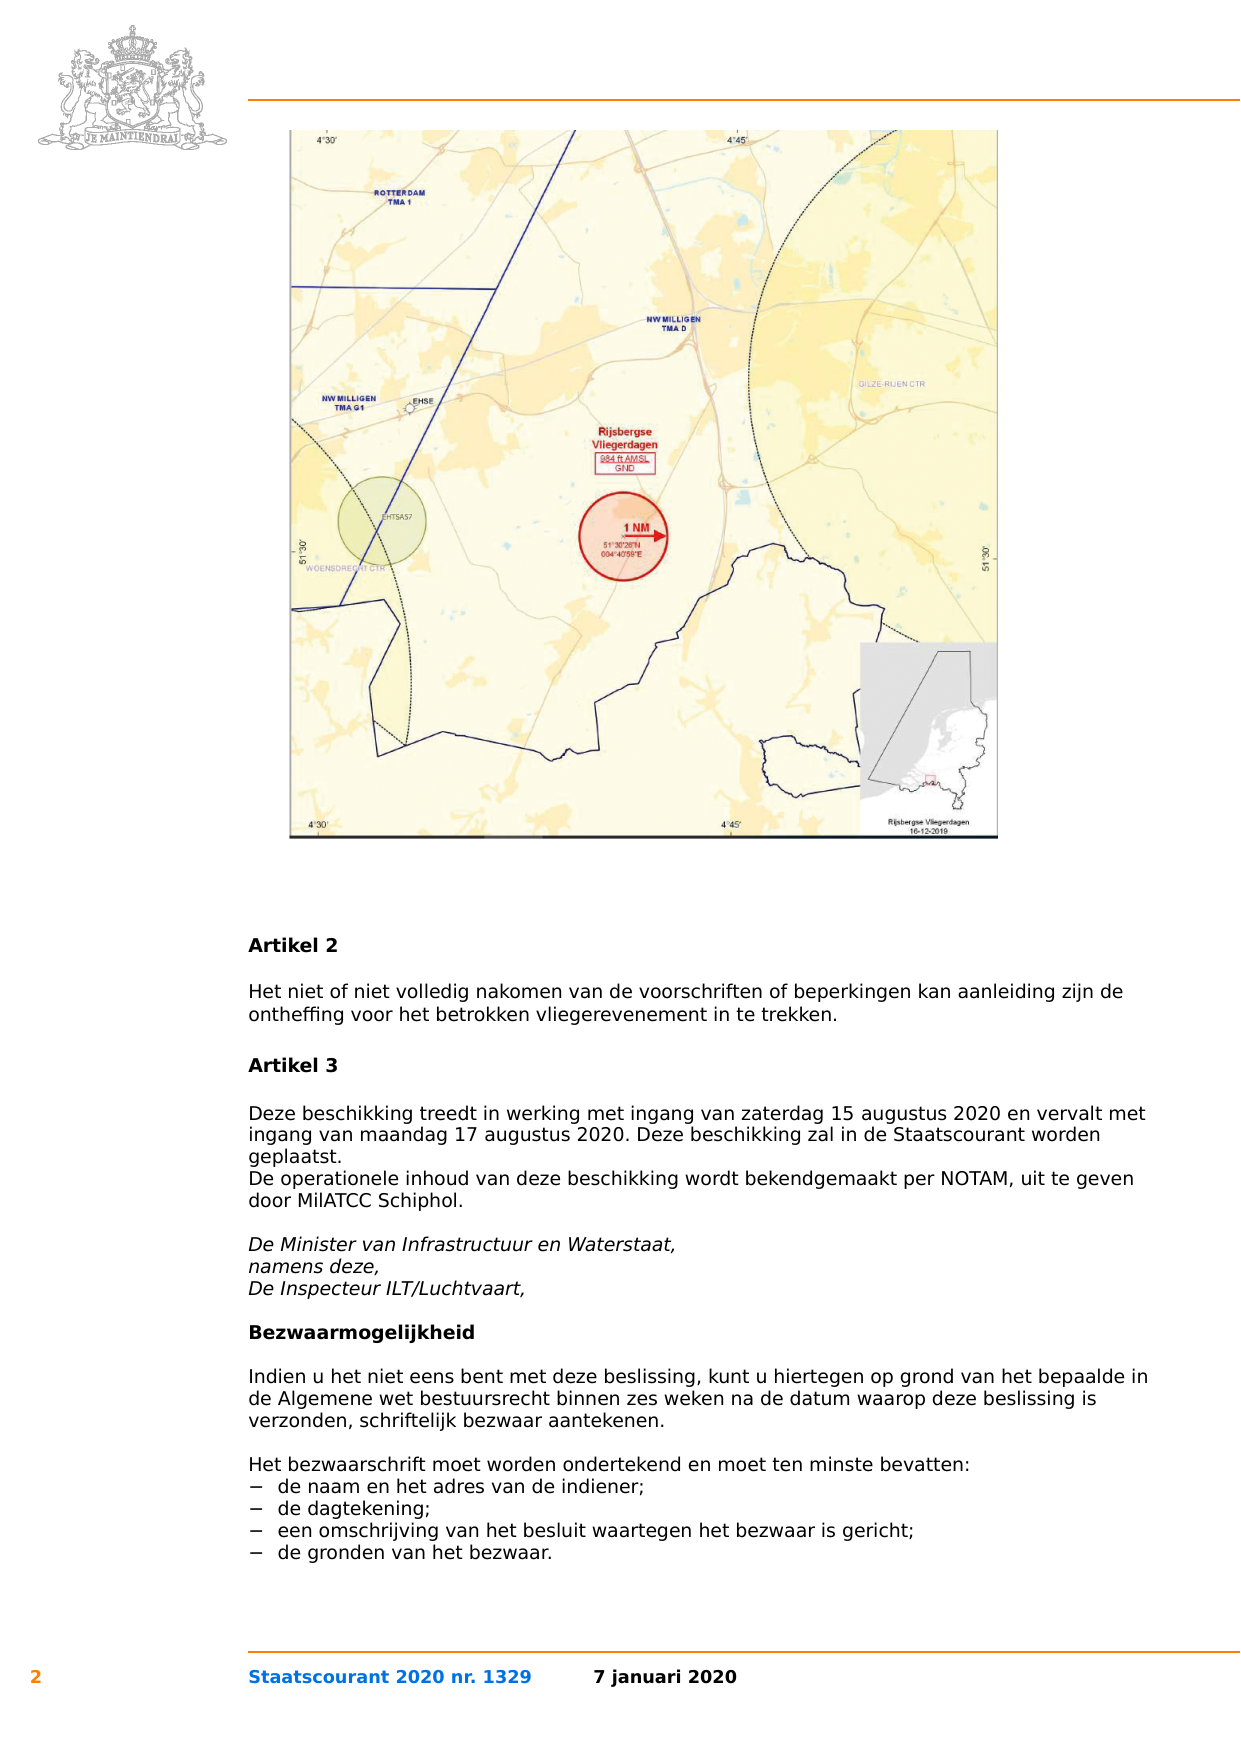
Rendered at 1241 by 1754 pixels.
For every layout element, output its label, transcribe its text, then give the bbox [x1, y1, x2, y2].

subtitle Artikel 3 [248, 1055, 1163, 1077]
text De Minister van Infrastructuur en Waterstaat, namens deze, De Inspecteur ILT/Luchtvaart, [248, 1234, 1163, 1300]
text De operationele inhoud van deze beschikking wordt bekendgemaakt per NOTAM, uit te geven door MilATCC Schiphol. [248, 1168, 1163, 1212]
text Bezwaarmogelijkheid [248, 1322, 1163, 1344]
text Deze beschikking treedt in werking met ingang van zaterdag 15 augustus 2020 en vervalt met ingang van maandag 17 augustus 2020. Deze beschikking zal in de Staatscourant worden geplaatst. [248, 1102, 1163, 1168]
text − een omschrijving van het besluit waartegen het bezwaar is gericht; [248, 1519, 1163, 1542]
subtitle Artikel 2 [248, 934, 1163, 956]
picture [289, 130, 998, 839]
text − de dagtekening; [248, 1498, 1163, 1519]
picture [38, 25, 227, 150]
text − de gronden van het bezwaar. [248, 1542, 1163, 1563]
text Indien u het niet eens bent met deze beslissing, kunt u hiertegen op grond van het bepaalde in de Algemene wet bestuursrecht binnen zes weken na de datum waarop deze beslissing is verzonden, schriftelijk bezwaar aantekenen. [248, 1366, 1163, 1432]
text Het niet of niet volledig nakomen van de voorschriften of beperkingen kan aanleiding zijn de ontheffing voor het betrokken vliegerevenement in te trekken. [248, 981, 1163, 1025]
text [248, 130, 1163, 904]
text − de naam en het adres van de indiener; [248, 1476, 1163, 1498]
text Het bezwaarschrift moet worden ondertekend en moet ten minste bevatten: [248, 1454, 1163, 1476]
